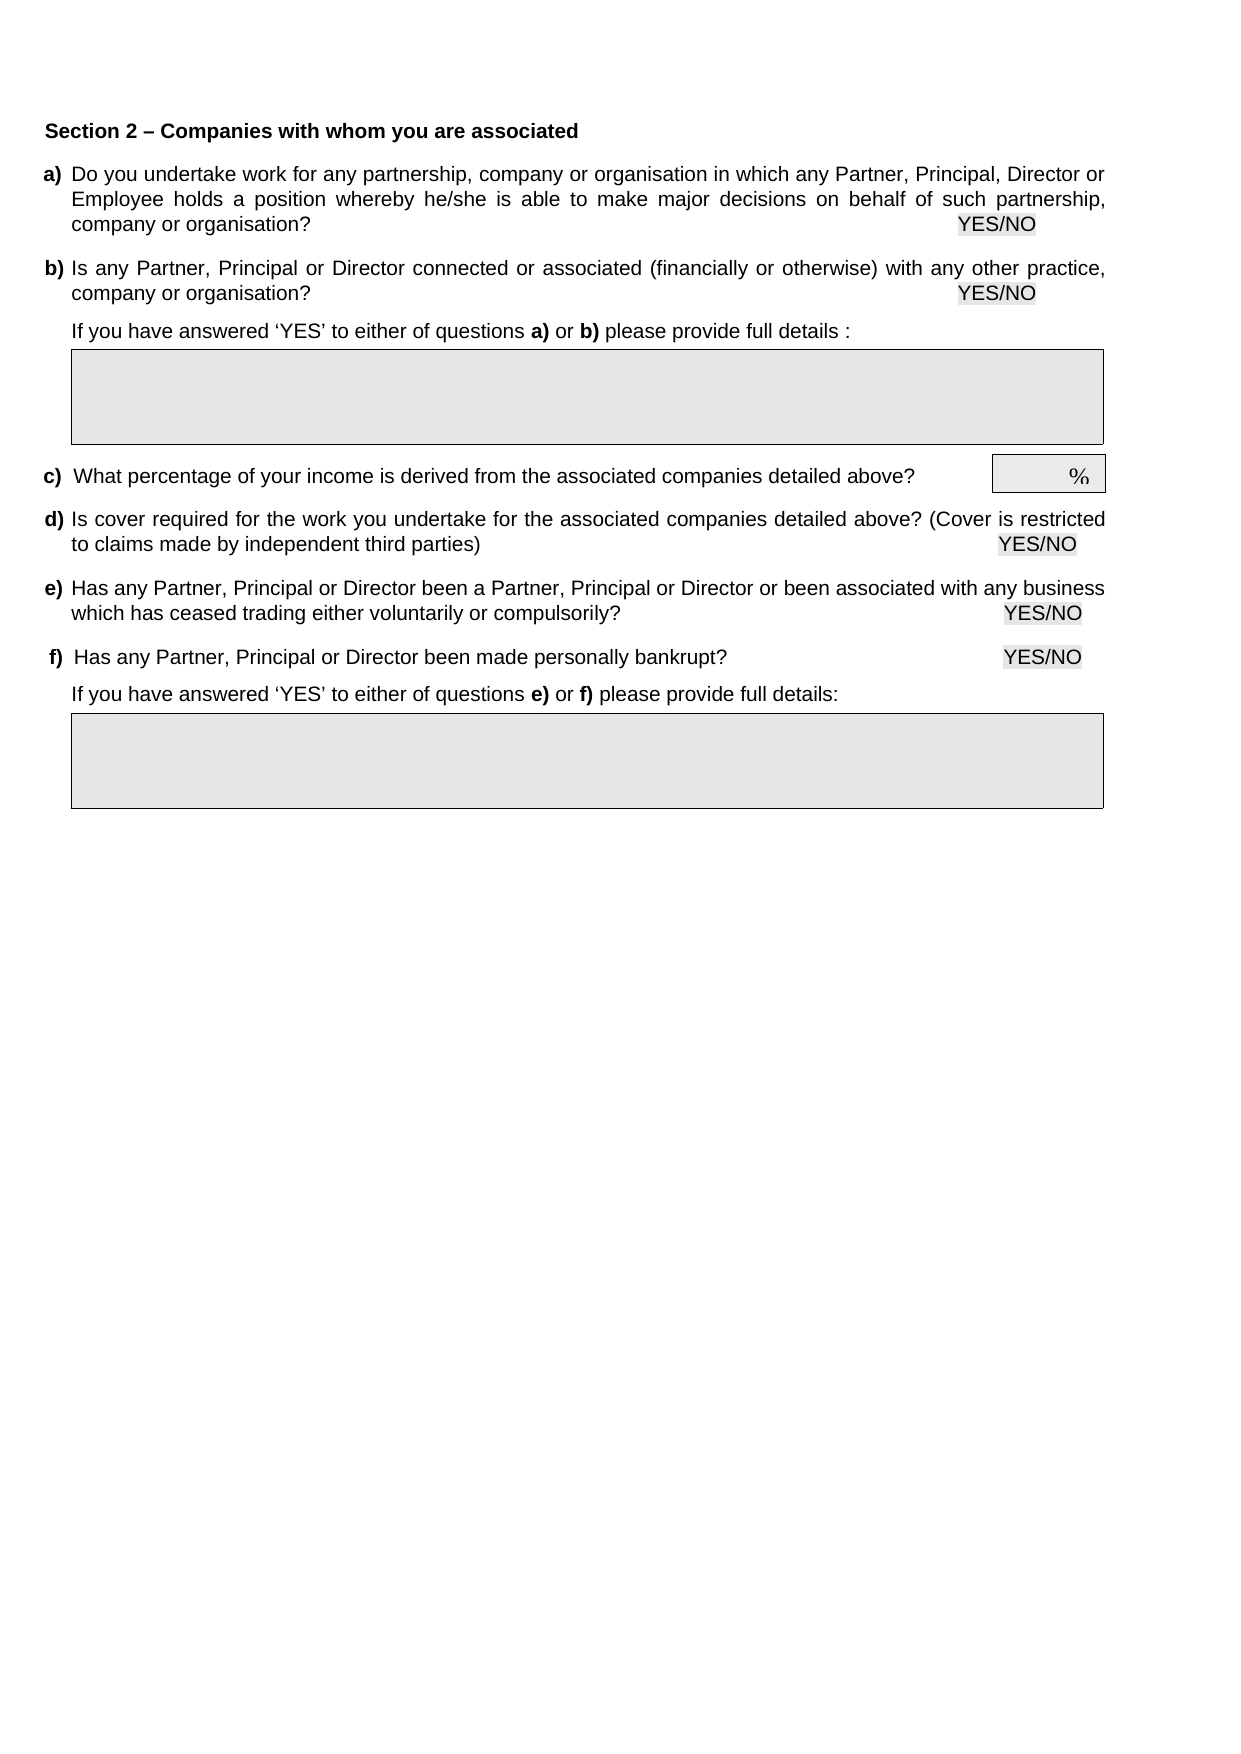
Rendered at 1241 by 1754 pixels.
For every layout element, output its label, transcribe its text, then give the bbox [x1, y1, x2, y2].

text Section 2 – Companies with whom you are associated [44, 118, 1122, 143]
text If you have answered ‘YES’ to either of questions e) or f) please provide full details: [71, 682, 1122, 707]
table_header [72, 350, 1103, 444]
text d) Is cover required for the work you undertake for the associated companies detailed above? (Cover is restricted to claims made by independent third parties) YES/NO [44, 507, 1107, 557]
text % [1008, 463, 1089, 484]
text f) Has any Partner, Principal or Director been made personally bankrupt? YES/NO [43, 644, 1122, 669]
text a) Do you undertake work for any partnership, company or organisation in which any Partner, Principal, Director or Employee holds a position whereby he/she is able to make major decisions on behalf of such partnership, company or organisation? YES/NO [43, 162, 1107, 237]
text b) Is any Partner, Principal or Director connected or associated (financially or otherwise) with any other practice, company or organisation? YES/NO [44, 256, 1107, 306]
table_header [72, 714, 1103, 808]
text e) Has any Partner, Principal or Director been a Partner, Principal or Director or been associated with any business which has ceased trading either voluntarily or compulsorily? YES/NO [44, 576, 1107, 626]
text c) What percentage of your income is derived from the associated companies detailed above? [43, 463, 992, 488]
text If you have answered ‘YES’ to either of questions a) or b) please provide full details : [43, 318, 1122, 343]
